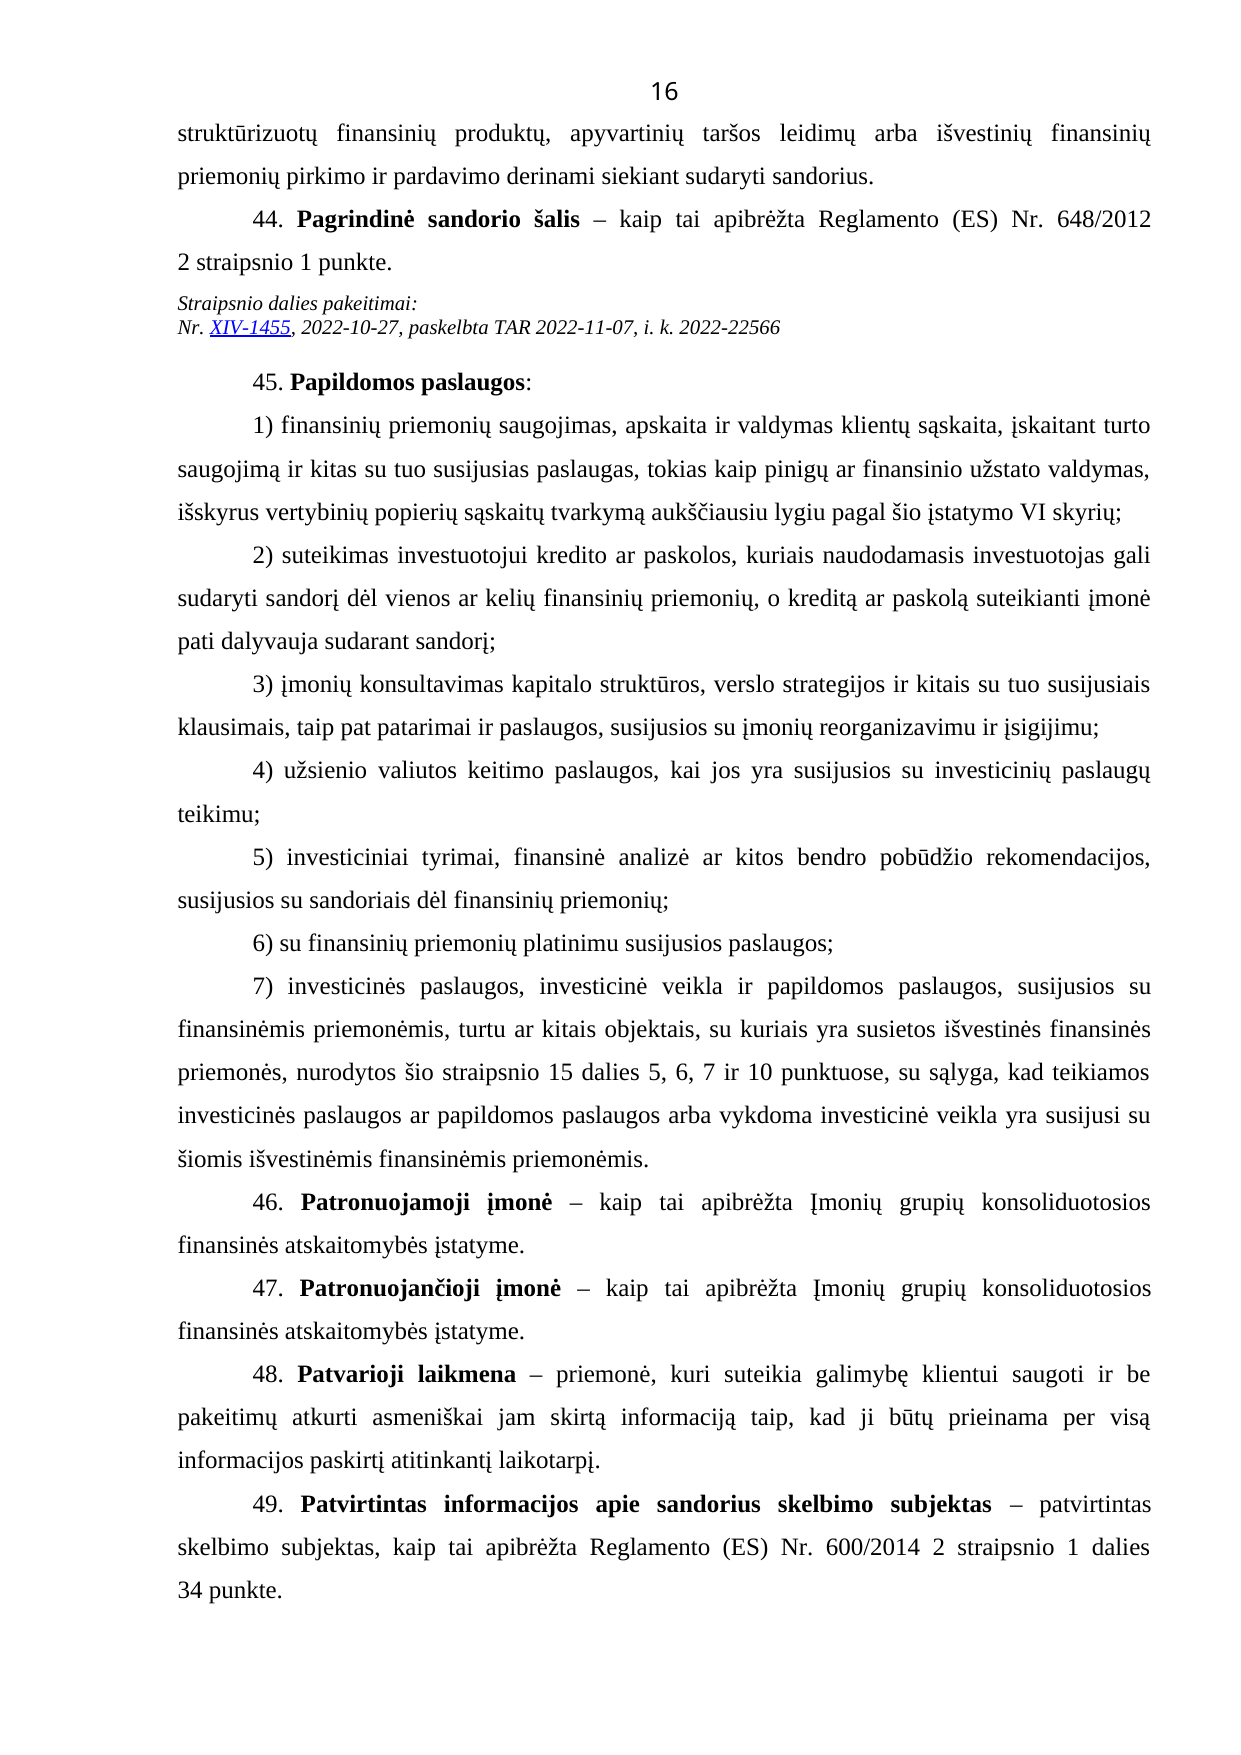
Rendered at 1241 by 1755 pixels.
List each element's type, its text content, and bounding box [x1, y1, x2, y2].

text Nr. XIV-1455, 2022-10-27, paskelbta TAR 2022-11-07, i. k. 2022-22566 [177, 315, 1152, 339]
text 4) užsienio valiutos keitimo paslaugos, kai jos yra susijusios su investicinių paslaugų teikimu; [177, 756, 1152, 827]
text 7) investicinės paslaugos, investicinė veikla ir papildomos paslaugos, susijusios su finansinėmis priemonėmis, turtu ar kitais objektais, su kuriais yra susietos išvestinės finansinės priemonės, nurodytos šio straipsnio 15 dalies 5, 6, 7 ir 10 punktuose, su sąlyga, kad teikiamos investicinės paslaugos ar papildomos paslaugos arba vykdoma investicinė veikla yra susijusi su šiomis išvestinėmis finansinėmis priemonėmis. [177, 971, 1152, 1172]
text 44. Pagrindinė sandorio šalis – kaip tai apibrėžta Reglamento (ES) Nr. 648/2012 2 straipsnio 1 punkte. [177, 204, 1152, 276]
text Straipsnio dalies pakeitimai: [177, 291, 1152, 315]
text 48. Patvarioji laikmena – priemonė, kuri suteikia galimybę klientui saugoti ir be pakeitimų atkurti asmeniškai jam skirtą informaciją taip, kad ji būtų prieinama per visą informacijos paskirtį atitinkantį laikotarpį. [177, 1359, 1152, 1474]
text 45. Papildomos paslaugos: [177, 367, 1152, 396]
text 3) įmonių konsultavimas kapitalo struktūros, verslo strategijos ir kitais su tuo susijusiais klausimais, taip pat patarimai ir paslaugos, susijusios su įmonių reorganizavimu ir įsigijimu; [177, 669, 1152, 741]
text 46. Patronuojamoji įmonė – kaip tai apibrėžta Įmonių grupių konsoliduotosios finansinės atskaitomybės įstatyme. [177, 1187, 1152, 1259]
text struktūrizuotų finansinių produktų, apyvartinių taršos leidimų arba išvestinių finansinių priemonių pirkimo ir pardavimo derinami siekiant sudaryti sandorius. [177, 118, 1152, 190]
text 2) suteikimas investuotojui kredito ar paskolos, kuriais naudodamasis investuotojas gali sudaryti sandorį dėl vienos ar kelių finansinių priemonių, o kreditą ar paskolą suteikianti įmonė pati dalyvauja sudarant sandorį; [177, 540, 1152, 655]
text 5) investiciniai tyrimai, finansinė analizė ar kitos bendro pobūdžio rekomendacijos, susijusios su sandoriais dėl finansinių priemonių; [177, 842, 1152, 914]
text 1) finansinių priemonių saugojimas, apskaita ir valdymas klientų sąskaita, įskaitant turto saugojimą ir kitas su tuo susijusias paslaugas, tokias kaip pinigų ar finansinio užstato valdymas, išskyrus vertybinių popierių sąskaitų tvarkymą aukščiausiu lygiu pagal šio įstatymo VI skyrių; [177, 411, 1152, 526]
text 47. Patronuojančioji įmonė – kaip tai apibrėžta Įmonių grupių konsoliduotosios finansinės atskaitomybės įstatyme. [177, 1273, 1152, 1345]
text 49. Patvirtintas informacijos apie sandorius skelbimo subjektas – patvirtintas skelbimo subjektas, kaip tai apibrėžta Reglamento (ES) Nr. 600/2014 2 straipsnio 1 dalies 34 punkte. [177, 1489, 1152, 1604]
text 6) su finansinių priemonių platinimu susijusios paslaugos; [177, 928, 1152, 957]
